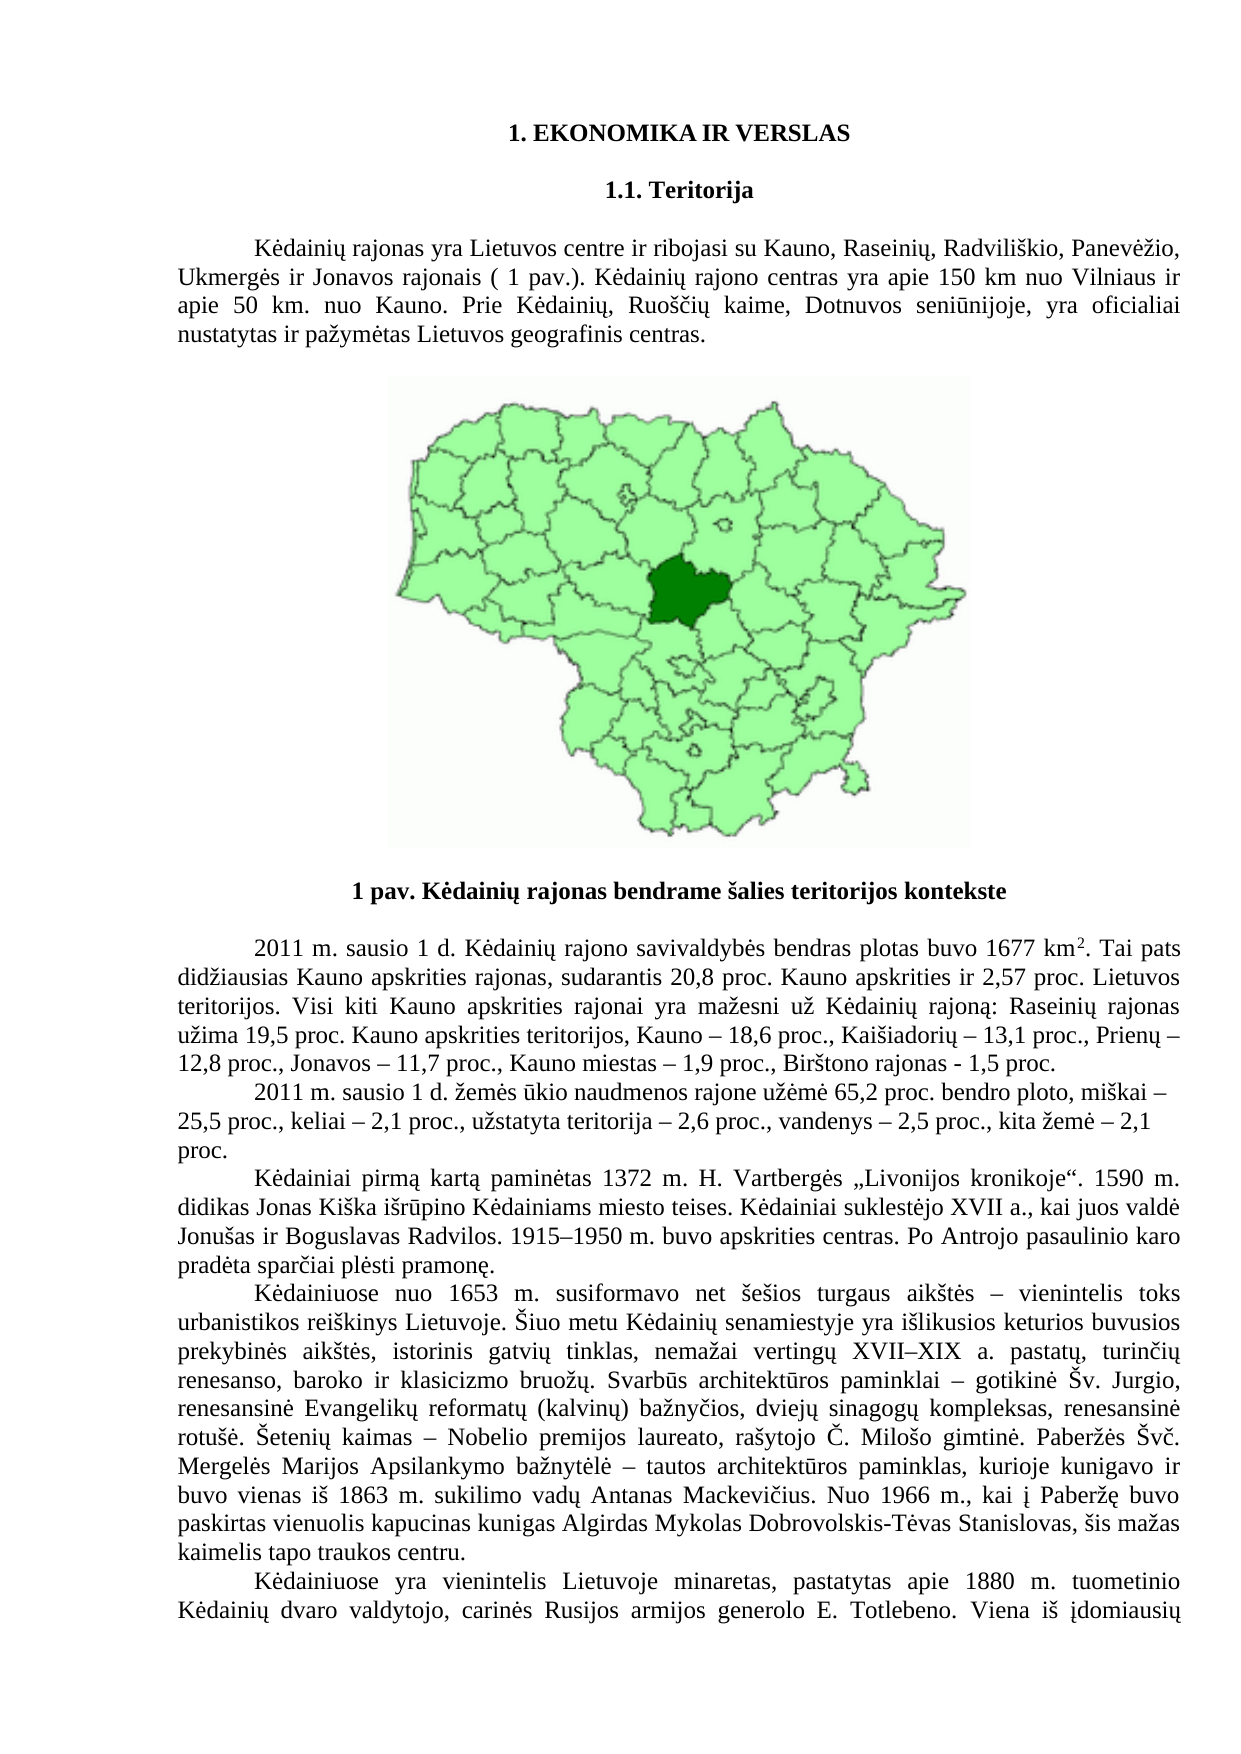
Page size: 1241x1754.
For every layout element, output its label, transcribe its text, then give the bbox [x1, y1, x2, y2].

text 1. EKONOMIKA IR VERSLAS [177, 118, 1181, 147]
text 1.1. Teritorija [177, 176, 1181, 204]
text 2011 m. sausio 1 d. Kėdainių rajono savivaldybės bendras plotas buvo 1677 km2. Tai pats didžiausias Kauno apskrities rajonas, sudarantis 20,8 proc. Kauno apskrities ir 2,57 proc. Lietuvos teritorijos. Visi kiti Kauno apskrities rajonai yra mažesni už Kėdainių rajoną: Raseinių rajonas užima 19,5 proc. Kauno apskrities teritorijos, Kauno – 18,6 proc., Kaišiadorių – 13,1 proc., Prienų – 12,8 proc., Jonavos – 11,7 proc., Kauno miestas – 1,9 proc., Birštono rajonas - 1,5 proc. [177, 933, 1181, 1077]
text Kėdainiuose yra vienintelis Lietuvoje minaretas, pastatytas apie 1880 m. tuometinio Kėdainių dvaro valdytojo, carinės Rusijos armijos generolo E. Totlebeno. Viena iš įdomiausių [177, 1566, 1181, 1623]
text Kėdainių rajonas yra Lietuvos centre ir ribojasi su Kauno, Raseinių, Radviliškio, Panevėžio, Ukmergės ir Jonavos rajonais ( 1 pav.). Kėdainių rajono centras yra apie 150 km nuo Vilniaus ir apie 50 km. nuo Kauno. Prie Kėdainių, Ruoščių kaime, Dotnuvos seniūnijoje, yra oficialiai nustatytas ir pažymėtas Lietuvos geografinis centras. [177, 233, 1181, 348]
text Kėdainiai pirmą kartą paminėtas 1372 m. H. Vartbergės „Livonijos kronikoje“. 1590 m. didikas Jonas Kiška išrūpino Kėdainiams miesto teises. Kėdainiai suklestėjo XVII a., kai juos valdė Jonušas ir Boguslavas Radvilos. 1915–1950 m. buvo apskrities centras. Po Antrojo pasaulinio karo pradėta sparčiai plėsti pramonę. [177, 1163, 1181, 1278]
text 2011 m. sausio 1 d. žemės ūkio naudmenos rajone užėmė 65,2 proc. bendro ploto, miškai – 25,5 proc., keliai – 2,1 proc., užstatyta teritorija – 2,6 proc., vandenys – 2,5 proc., kita žemė – 2,1 proc. [177, 1077, 1181, 1163]
text Kėdainiuose nuo 1653 m. susiformavo net šešios turgaus aikštės – vienintelis toks urbanistikos reiškinys Lietuvoje. Šiuo metu Kėdainių senamiestyje yra išlikusios keturios buvusios prekybinės aikštės, istorinis gatvių tinklas, nemažai vertingų XVII–XIX a. pastatų, turinčių renesanso, baroko ir klasicizmo bruožų. Svarbūs architektūros paminklai – gotikinė Šv. Jurgio, renesansinė Evangelikų reformatų (kalvinų) bažnyčios, dviejų sinagogų kompleksas, renesansinė rotušė. Šetenių kaimas – Nobelio premijos laureato, rašytojo Č. Milošo gimtinė. Paberžės Švč. Mergelės Marijos Apsilankymo bažnytėlė – tautos architektūros paminklas, kurioje kunigavo ir buvo vienas iš 1863 m. sukilimo vadų Antanas Mackevičius. Nuo 1966 m., kai į Paberžę buvo paskirtas vienuolis kapucinas kunigas Algirdas Mykolas Dobrovolskis-Tėvas Stanislovas, šis mažas kaimelis tapo traukos centru. [177, 1278, 1181, 1566]
text 1 pav. Kėdainių rajonas bendrame šalies teritorijos kontekste [177, 876, 1181, 905]
